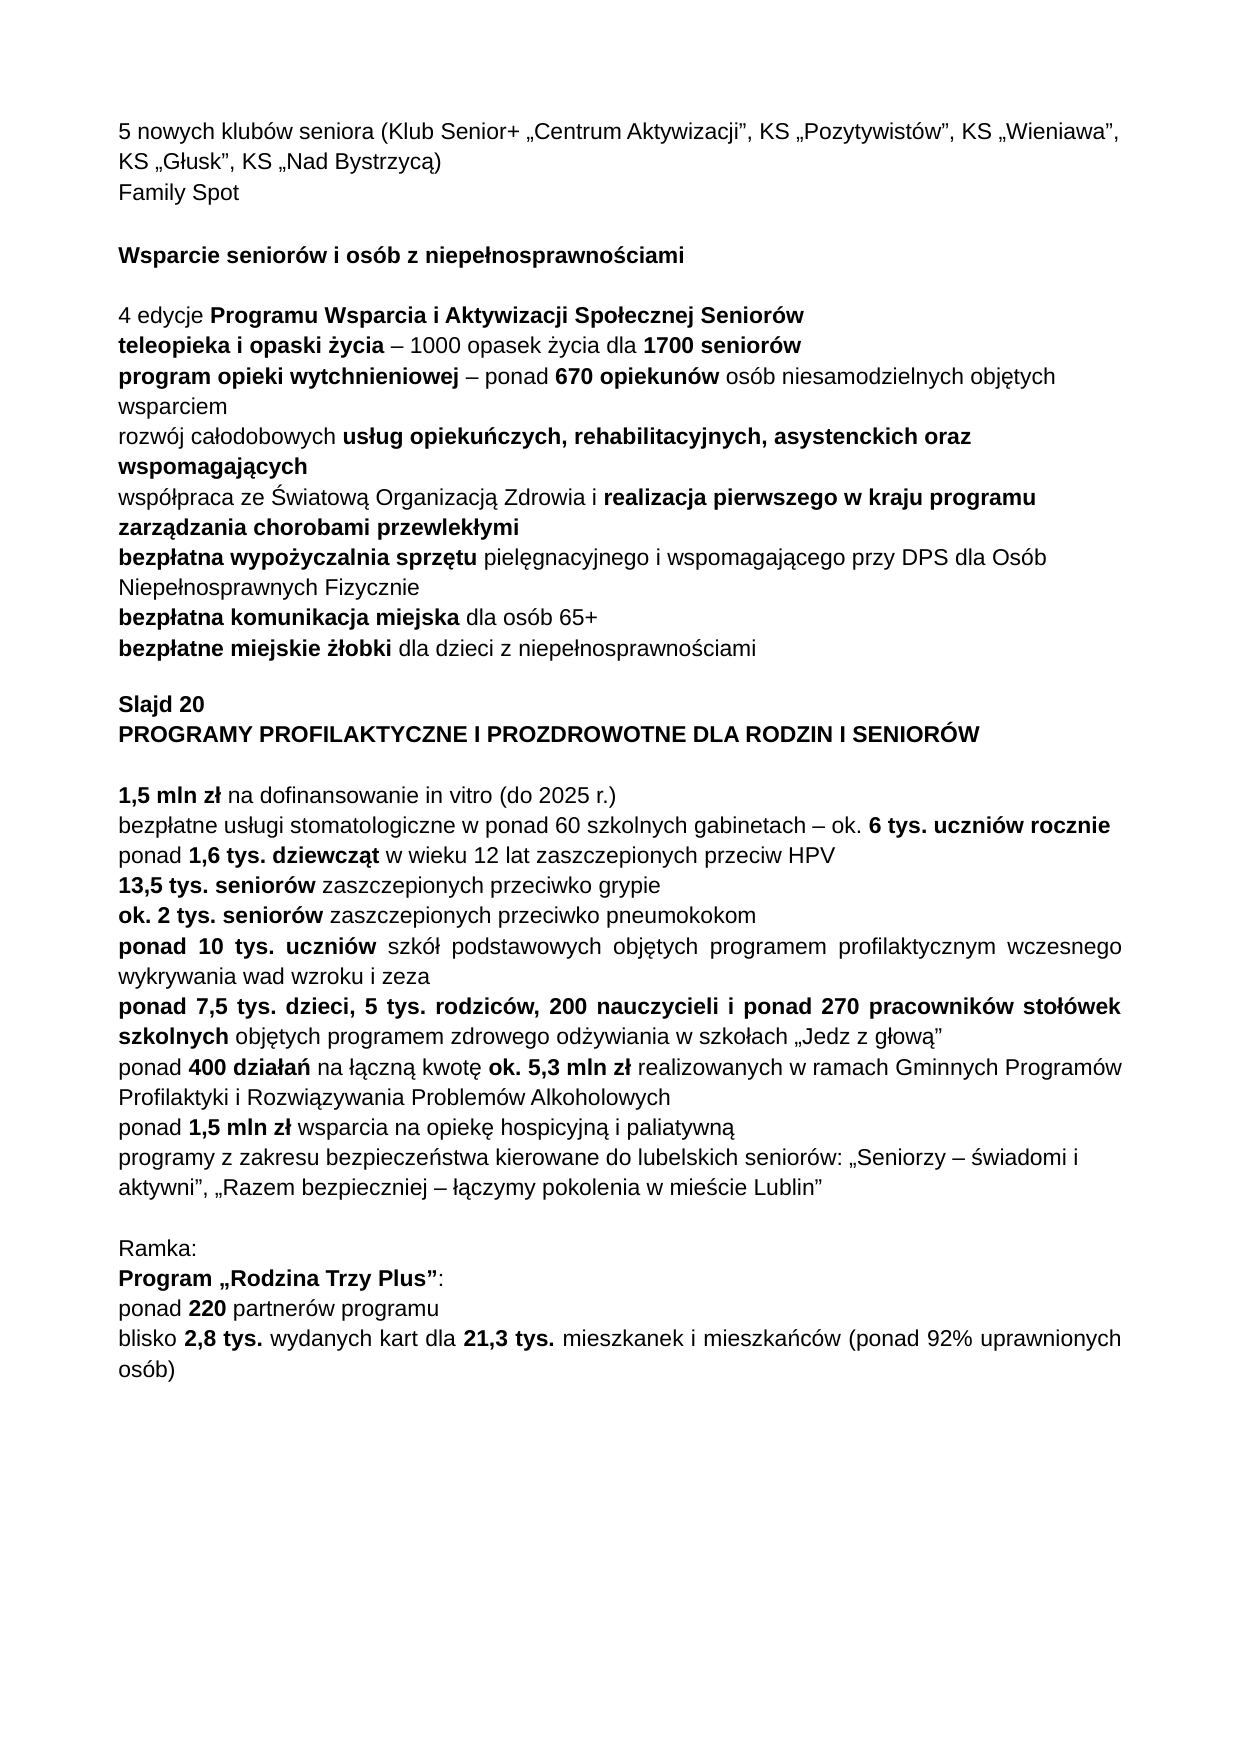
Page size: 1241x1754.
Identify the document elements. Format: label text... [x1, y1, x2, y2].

text blisko 2,8 tys. wydanych kart dla 21,3 tys. mieszkanek i mieszkańców (ponad 92% uprawnionych osób) [118, 1325, 1122, 1382]
text program opieki wytchnieniowej – ponad 670 opiekunów osób niesamodzielnych objętych wsparciem [118, 363, 1122, 419]
text teleopieka i opaski życia – 1000 opasek życia dla 1700 seniorów [118, 332, 1122, 359]
text ponad 10 tys. uczniów szkół podstawowych objętych programem profilaktycznym wczesnego wykrywania wad wzroku i zeza [118, 933, 1122, 989]
text 13,5 tys. seniorów zaszczepionych przeciwko grypie [118, 872, 1122, 899]
text 5 nowych klubów seniora (Klub Senior+ „Centrum Aktywizacji”, KS „Pozytywistów”, KS „Wieniawa”, KS „Głusk”, KS „Nad Bystrzycą) [118, 118, 1122, 175]
text współpraca ze Światową Organizacją Zdrowia i realizacja pierwszego w kraju programu zarządzania chorobami przewlekłymi [118, 483, 1122, 540]
text Slajd 20 [118, 691, 1122, 717]
text bezpłatne miejskie żłobki dla dzieci z niepełnosprawnościami [118, 634, 1122, 661]
text ponad 1,6 tys. dziewcząt w wieku 12 lat zaszczepionych przeciw HPV [118, 842, 1122, 868]
text ponad 400 działań na łączną kwotę ok. 5,3 mln zł realizowanych w ramach Gminnych Programów Profilaktyki i Rozwiązywania Problemów Alkoholowych [118, 1053, 1122, 1110]
text bezpłatne usługi stomatologiczne w ponad 60 szkolnych gabinetach – ok. 6 tys. uczniów rocznie [118, 812, 1122, 838]
text ponad 1,5 mln zł wsparcia na opiekę hospicyjną i paliatywną [118, 1114, 1122, 1140]
text ponad 7,5 tys. dzieci, 5 tys. rodziców, 200 nauczycieli i ponad 270 pracowników stołówek szkolnych objętych programem zdrowego odżywiania w szkołach „Jedz z głową” [118, 993, 1122, 1050]
text ok. 2 tys. seniorów zaszczepionych przeciwko pneumokokom [118, 902, 1122, 929]
text Ramka: Program „Rodzina Trzy Plus”: [118, 1235, 1122, 1291]
text PROGRAMY PROFILAKTYCZNE I PROZDROWOTNE DLA RODZIN I SENIORÓW [118, 721, 1122, 748]
text Family Spot [118, 178, 1122, 205]
text 1,5 mln zł na dofinansowanie in vitro (do 2025 r.) [118, 782, 1122, 808]
text 4 edycje Programu Wsparcia i Aktywizacji Społecznej Seniorów [118, 302, 1122, 328]
text programy z zakresu bezpieczeństwa kierowane do lubelskich seniorów: „Seniorzy – świadomi i aktywni”, „Razem bezpieczniej – łączymy pokolenia w mieście Lublin” [118, 1144, 1122, 1201]
text bezpłatna wypożyczalnia sprzętu pielęgnacyjnego i wspomagającego przy DPS dla Osób Niepełnosprawnych Fizycznie [118, 544, 1122, 600]
text ponad 220 partnerów programu [118, 1295, 1122, 1322]
text rozwój całodobowych usług opiekuńczych, rehabilitacyjnych, asystenckich oraz wspomagających [118, 423, 1122, 479]
text Wsparcie seniorów i osób z niepełnosprawnościami [118, 242, 1122, 268]
text bezpłatna komunikacja miejska dla osób 65+ [118, 604, 1122, 631]
